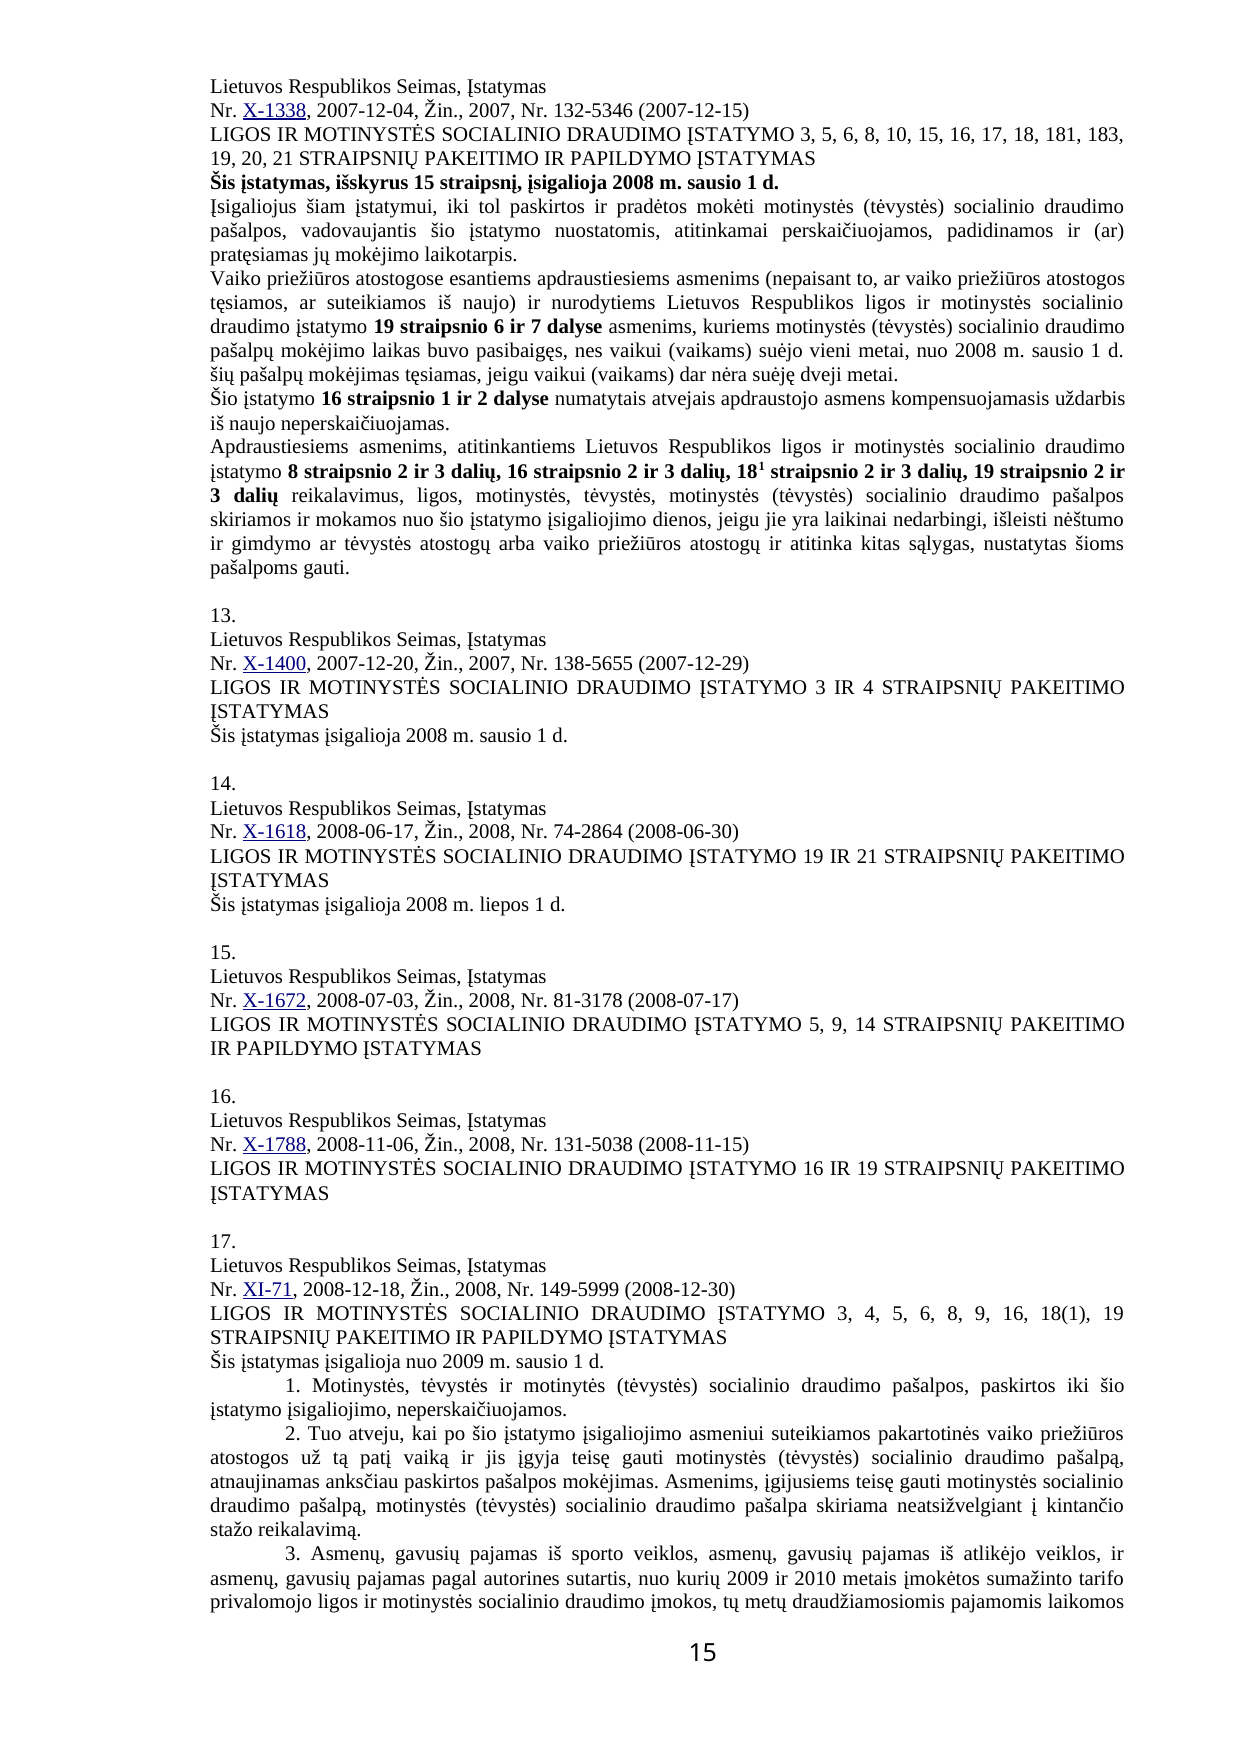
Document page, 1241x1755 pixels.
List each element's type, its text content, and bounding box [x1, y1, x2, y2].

text 2. Tuo atveju, kai po šio įstatymo įsigaliojimo asmeniui suteikiamos pakartotinės vaiko priežiūros atostogos už tą patį vaiką ir jis įgyja teisę gauti motinystės (tėvystės) socialinio draudimo pašalpą, atnaujinamas anksčiau paskirtos pašalpos mokėjimas. Asmenims, įgijusiems teisę gauti motinystės socialinio draudimo pašalpą, motinystės (tėvystės) socialinio draudimo pašalpa skiriama neatsižvelgiant į kintančio stažo reikalavimą. [210, 1421, 1126, 1541]
text 14. [210, 771, 1126, 795]
text Šis įstatymas, išskyrus 15 straipsnį, įsigalioja 2008 m. sausio 1 d. [210, 170, 1126, 194]
text Lietuvos Respublikos Seimas, Įstatymas [210, 627, 1126, 651]
text LIGOS IR MOTINYSTĖS SOCIALINIO DRAUDIMO ĮSTATYMO 3 IR 4 STRAIPSNIŲ PAKEITIMO ĮSTATYMAS [210, 675, 1126, 723]
text Nr. X-1788, 2008-11-06, Žin., 2008, Nr. 131-5038 (2008-11-15) [210, 1132, 1126, 1156]
text 15. [210, 940, 1126, 964]
text Nr. X-1672, 2008-07-03, Žin., 2008, Nr. 81-3178 (2008-07-17) [210, 988, 1126, 1012]
text 16. [210, 1084, 1126, 1108]
text LIGOS IR MOTINYSTĖS SOCIALINIO DRAUDIMO ĮSTATYMO 3, 5, 6, 8, 10, 15, 16, 17, 18, 181, 183, 19, 20, 21 STRAIPSNIŲ PAKEITIMO IR PAPILDYMO ĮSTATYMAS [210, 122, 1126, 170]
text Įsigaliojus šiam įstatymui, iki tol paskirtos ir pradėtos mokėti motinystės (tėvystės) socialinio draudimo pašalpos, vadovaujantis šio įstatymo nuostatomis, atitinkamai perskaičiuojamos, padidinamos ir (ar) pratęsiamas jų mokėjimo laikotarpis. [210, 194, 1126, 266]
text Nr. X-1400, 2007-12-20, Žin., 2007, Nr. 138-5655 (2007-12-29) [210, 651, 1126, 675]
text LIGOS IR MOTINYSTĖS SOCIALINIO DRAUDIMO ĮSTATYMO 3, 4, 5, 6, 8, 9, 16, 18(1), 19 STRAIPSNIŲ PAKEITIMO IR PAPILDYMO ĮSTATYMAS [210, 1301, 1126, 1349]
text Šis įstatymas įsigalioja 2008 m. sausio 1 d. [210, 723, 1126, 747]
text LIGOS IR MOTINYSTĖS SOCIALINIO DRAUDIMO ĮSTATYMO 16 IR 19 STRAIPSNIŲ PAKEITIMO ĮSTATYMAS [210, 1156, 1126, 1204]
text Lietuvos Respublikos Seimas, Įstatymas [210, 1253, 1126, 1277]
text Vaiko priežiūros atostogose esantiems apdraustiesiems asmenims (nepaisant to, ar vaiko priežiūros atostogos tęsiamos, ar suteikiamos iš naujo) ir nurodytiems Lietuvos Respublikos ligos ir motinystės socialinio draudimo įstatymo 19 straipsnio 6 ir 7 dalyse asmenims, kuriems motinystės (tėvystės) socialinio draudimo pašalpų mokėjimo laikas buvo pasibaigęs, nes vaikui (vaikams) suėjo vieni metai, nuo 2008 m. sausio 1 d. šių pašalpų mokėjimas tęsiamas, jeigu vaikui (vaikams) dar nėra suėję dveji metai. [210, 266, 1126, 386]
text LIGOS IR MOTINYSTĖS SOCIALINIO DRAUDIMO ĮSTATYMO 19 IR 21 STRAIPSNIŲ PAKEITIMO ĮSTATYMAS [210, 843, 1126, 892]
text 13. [210, 603, 1126, 627]
text Nr. X-1618, 2008-06-17, Žin., 2008, Nr. 74-2864 (2008-06-30) [210, 819, 1126, 843]
text Lietuvos Respublikos Seimas, Įstatymas [210, 73, 1126, 98]
text Šis įstatymas įsigalioja nuo 2009 m. sausio 1 d. [210, 1349, 1126, 1373]
text Nr. X-1338, 2007-12-04, Žin., 2007, Nr. 132-5346 (2007-12-15) [210, 98, 1126, 122]
text Lietuvos Respublikos Seimas, Įstatymas [210, 1108, 1126, 1132]
text Lietuvos Respublikos Seimas, Įstatymas [210, 964, 1126, 988]
text Šio įstatymo 16 straipsnio 1 ir 2 dalyse numatytais atvejais apdraustojo asmens kompensuojamasis uždarbis iš naujo neperskaičiuojamas. [210, 386, 1126, 434]
text Šis įstatymas įsigalioja 2008 m. liepos 1 d. [210, 892, 1126, 916]
text Lietuvos Respublikos Seimas, Įstatymas [210, 795, 1126, 819]
text 17. [210, 1228, 1126, 1253]
text Nr. XI-71, 2008-12-18, Žin., 2008, Nr. 149-5999 (2008-12-30) [210, 1277, 1126, 1301]
text 1. Motinystės, tėvystės ir motinytės (tėvystės) socialinio draudimo pašalpos, paskirtos iki šio įstatymo įsigaliojimo, neperskaičiuojamos. [210, 1373, 1126, 1421]
text 3. Asmenų, gavusių pajamas iš sporto veiklos, asmenų, gavusių pajamas iš atlikėjo veiklos, ir asmenų, gavusių pajamas pagal autorines sutartis, nuo kurių 2009 ir 2010 metais įmokėtos sumažinto tarifo privalomojo ligos ir motinystės socialinio draudimo įmokos, tų metų draudžiamosiomis pajamomis laikomos [210, 1541, 1126, 1613]
text LIGOS IR MOTINYSTĖS SOCIALINIO DRAUDIMO ĮSTATYMO 5, 9, 14 STRAIPSNIŲ PAKEITIMO IR PAPILDYMO ĮSTATYMAS [210, 1012, 1126, 1060]
text Apdraustiesiems asmenims, atitinkantiems Lietuvos Respublikos ligos ir motinystės socialinio draudimo įstatymo 8 straipsnio 2 ir 3 dalių, 16 straipsnio 2 ir 3 dalių, 181 straipsnio 2 ir 3 dalių, 19 straipsnio 2 ir 3 dalių reikalavimus, ligos, motinystės, tėvystės, motinystės (tėvystės) socialinio draudimo pašalpos skiriamos ir mokamos nuo šio įstatymo įsigaliojimo dienos, jeigu jie yra laikinai nedarbingi, išleisti nėštumo ir gimdymo ar tėvystės atostogų arba vaiko priežiūros atostogų ir atitinka kitas sąlygas, nustatytas šioms pašalpoms gauti. [210, 434, 1126, 579]
